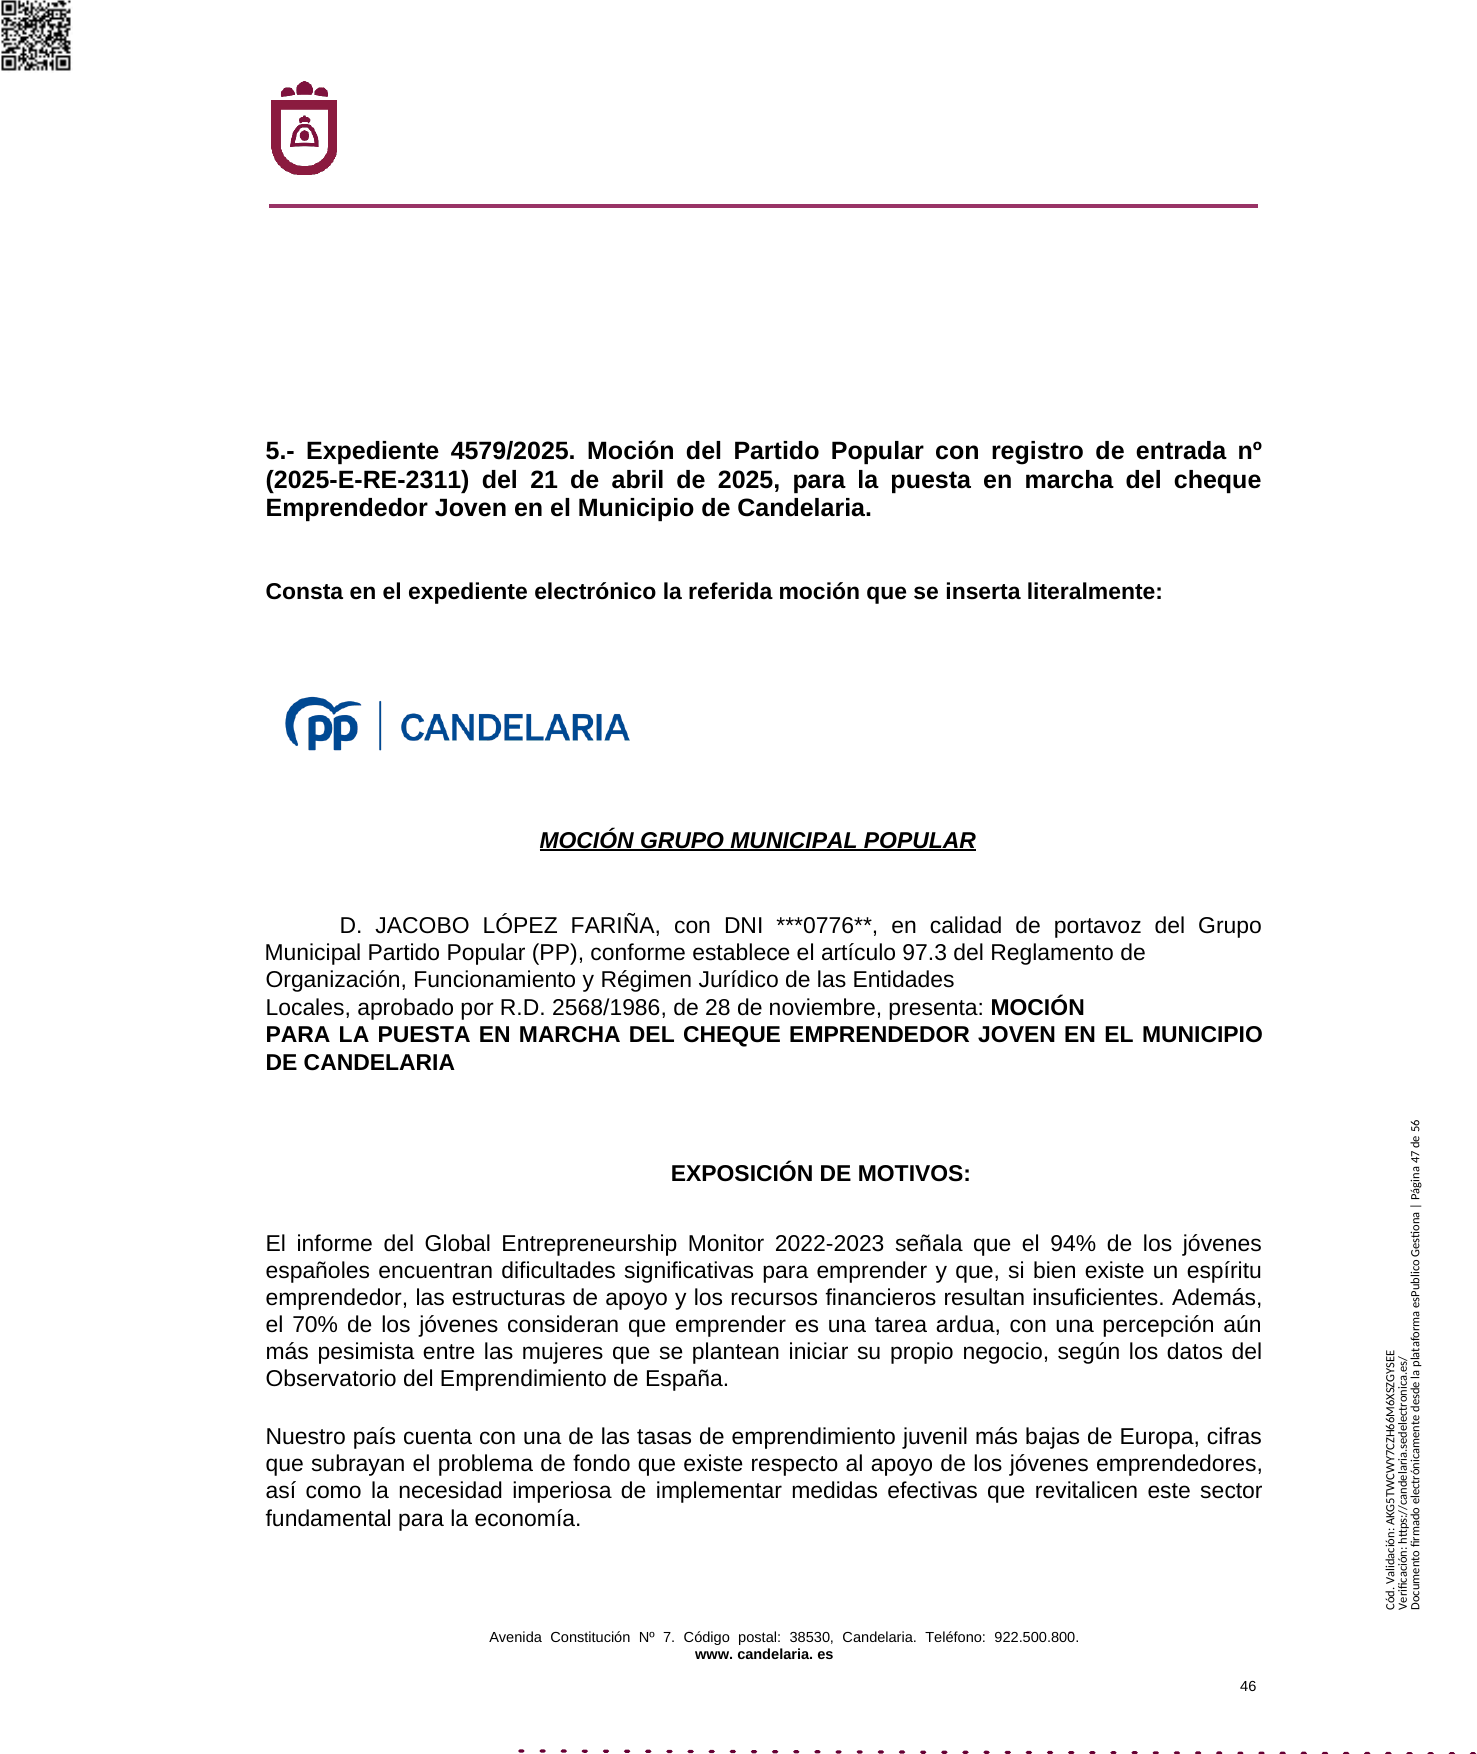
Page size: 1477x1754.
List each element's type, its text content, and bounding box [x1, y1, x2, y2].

text Nuestro país cuenta con una de las tasas de emprendimiento juvenil más bajas de Europa, cifras que subrayan el problema de fondo que existe respecto al apoyo de los jóvenes emprendedores, así como la necesidad imperiosa de implementar medidas efectivas que revitalicen este sector fundamental para la economía. [265, 1423, 1263, 1531]
text 5.- Expediente 4579/2025. Moción del Partido Popular con registro de entrada nº (2025-E-RE-2311) del 21 de abril de 2025, para la puesta en marcha del cheque Emprendedor Joven en el Municipio de Candelaria. [265, 436, 1263, 522]
text MOCIÓN GRUPO MUNICIPAL POPULAR [264, 827, 1264, 853]
text Organización, Funcionamiento y Régimen Jurídico de las Entidades [265, 966, 1263, 993]
text El informe del Global Entrepreneurship Monitor 2022-2023 señala que el 94% de los jóvenes españoles encuentran dificultades significativas para emprender y que, si bien existe un espíritu emprendedor, las estructuras de apoyo y los recursos financieros resultan insuficientes. Además, el 70% de los jóvenes consideran que emprender es una tarea ardua, con una percepción aún más pesimista entre las mujeres que se plantean iniciar su propio negocio, según los datos del Observatorio del Emprendimiento de España. [265, 1230, 1263, 1391]
text D. JACOBO LÓPEZ FARIÑA, con DNI ***0776**, en calidad de portavoz del Grupo Municipal Partido Popular (PP), conforme establece el artículo 97.3 del Reglamento de [264, 912, 1263, 965]
text PARA LA PUESTA EN MARCHA DEL CHEQUE EMPRENDEDOR JOVEN EN EL MUNICIPIO DE CANDELARIA [265, 1021, 1263, 1075]
text Consta en el expediente electrónico la referida moción que se inserta literalmente: [265, 578, 1263, 605]
text EXPOSICIÓN DE MOTIVOS: [379, 1159, 1269, 1186]
text Locales, aprobado por R.D. 2568/1986, de 28 de noviembre, presenta: MOCIÓN [265, 994, 1263, 1020]
